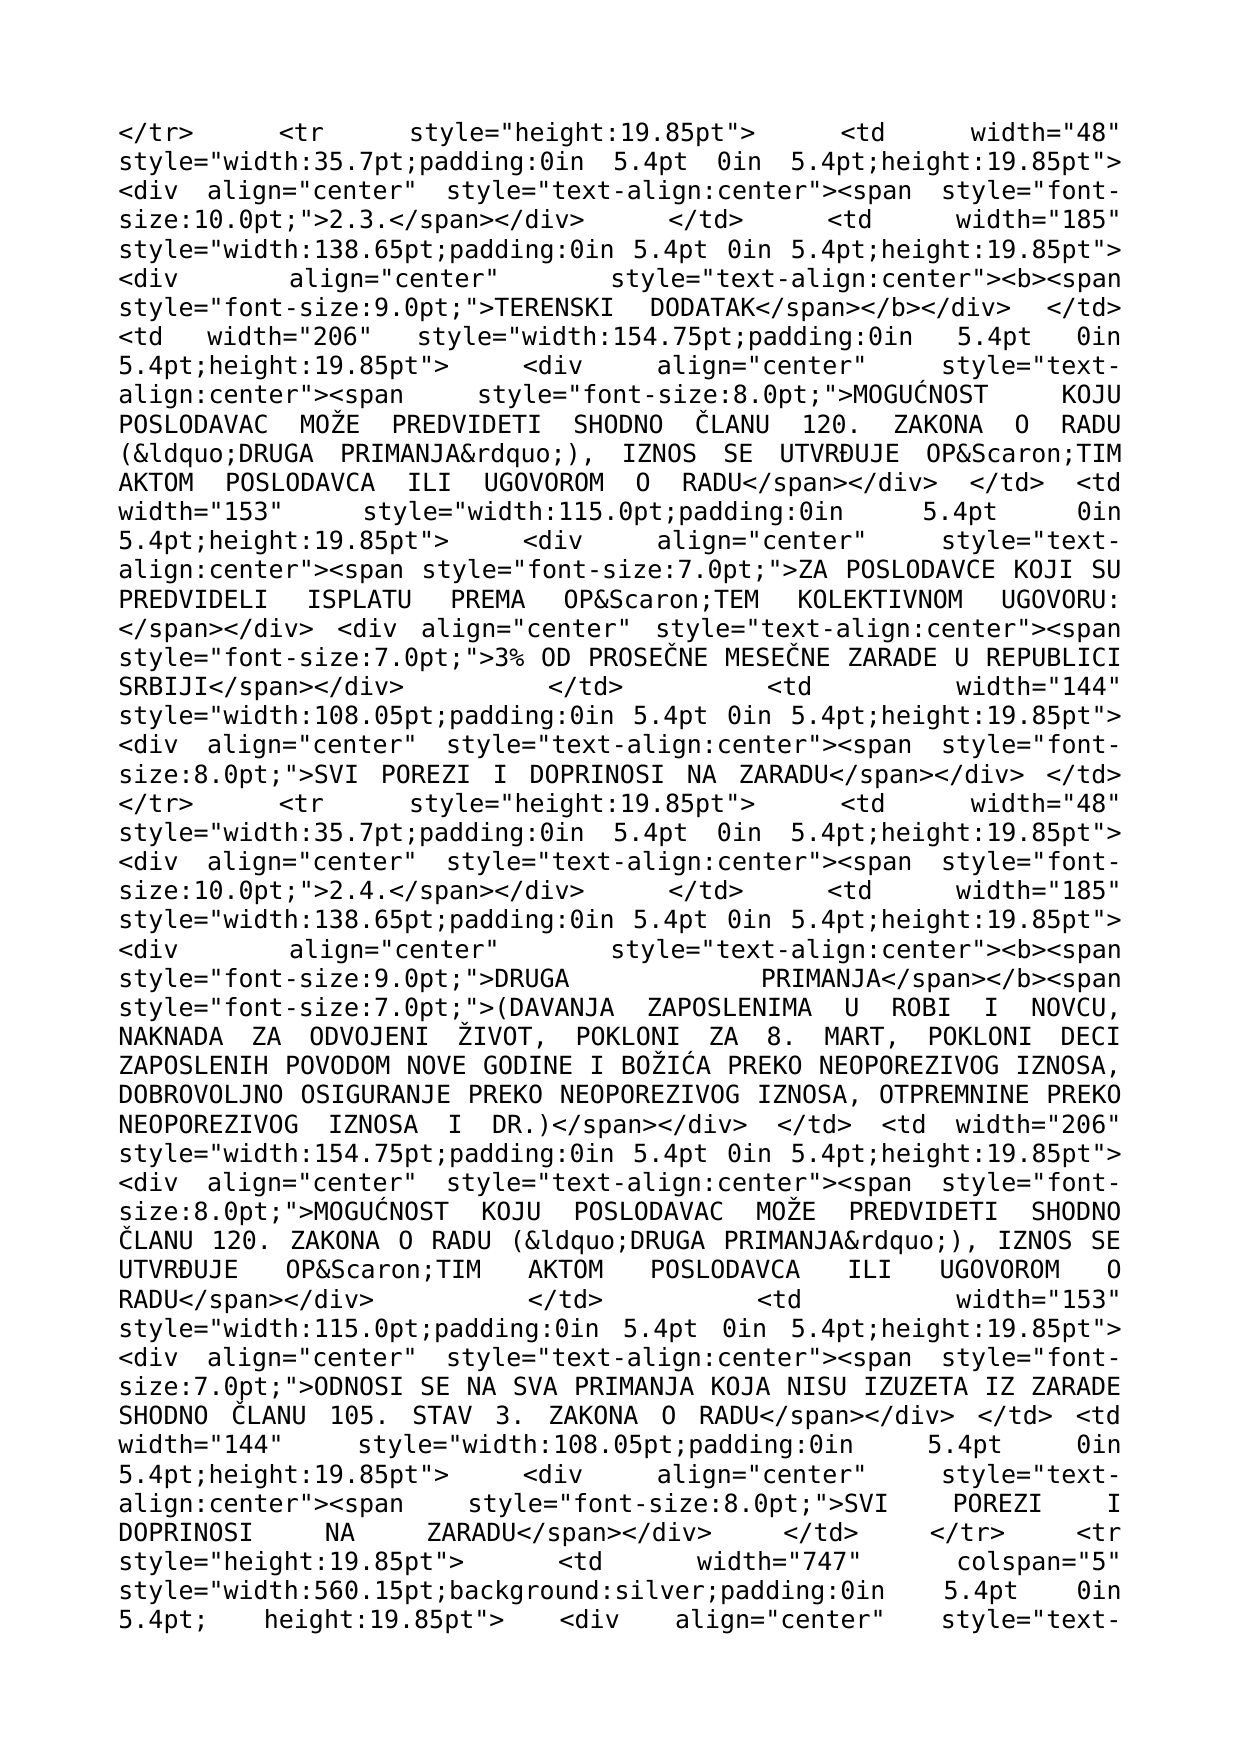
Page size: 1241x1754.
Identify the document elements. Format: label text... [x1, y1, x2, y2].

text </tr> <tr style="height:19.85pt"> <td width="48" style="width:35.7pt;padding:0in 5.4pt 0in 5.4pt;height:19.85pt"> <div align="center" style="text-align:center"><span style="font-size:10.0pt;">2.3.</span></div> </td> <td width="185" style="width:138.65pt;padding:0in 5.4pt 0in 5.4pt;height:19.85pt"> <div align="center" style="text-align:center"><b><span style="font-size:9.0pt;">TERENSKI DODATAK</span></b></div> </td> <td width="206" style="width:154.75pt;padding:0in 5.4pt 0in 5.4pt;height:19.85pt"> <div align="center" style="text-align:center"><span style="font-size:8.0pt;">MOGUĆNOST KOJU POSLODAVAC MOŽE PREDVIDETI SHODNO ČLANU 120. ZAKONA O RADU (&ldquo;DRUGA PRIMANJA&rdquo;), IZNOS SE UTVRĐUJE OP&Scaron;TIM AKTOM POSLODAVCA ILI UGOVOROM O RADU</span></div> </td> <td width="153" style="width:115.0pt;padding:0in 5.4pt 0in 5.4pt;height:19.85pt"> <div align="center" style="text-align:center"><span style="font-size:7.0pt;">ZA POSLODAVCE KOJI SU PREDVIDELI ISPLATU PREMA OP&Scaron;TEM KOLEKTIVNOM UGOVORU: </span></div> <div align="center" style="text-align:center"><span style="font-size:7.0pt;">3% OD PROSEČNE MESEČNE ZARADE U REPUBLICI SRBIJI</span></div> </td> <td width="144" style="width:108.05pt;padding:0in 5.4pt 0in 5.4pt;height:19.85pt"> <div align="center" style="text-align:center"><span style="font-size:8.0pt;">SVI POREZI I DOPRINOSI NA ZARADU</span></div> </td> </tr> <tr style="height:19.85pt"> <td width="48" style="width:35.7pt;padding:0in 5.4pt 0in 5.4pt;height:19.85pt"> <div align="center" style="text-align:center"><span style="font-size:10.0pt;">2.4.</span></div> </td> <td width="185" style="width:138.65pt;padding:0in 5.4pt 0in 5.4pt;height:19.85pt"> <div align="center" style="text-align:center"><b><span style="font-size:9.0pt;">DRUGA PRIMANJA</span></b><span style="font-size:7.0pt;">(DAVANJA ZAPOSLENIMA U ROBI I NOVCU, NAKNADA ZA ODVOJENI ŽIVOT, POKLONI ZA 8. MART, POKLONI DECI ZAPOSLENIH POVODOM NOVE GODINE I BOŽIĆA PREKO NEOPOREZIVOG IZNOSA, DOBROVOLJNO OSIGURANJE PREKO NEOPOREZIVOG IZNOSA, OTPREMNINE PREKO NEOPOREZIVOG IZNOSA I DR.)</span></div> </td> <td width="206" style="width:154.75pt;padding:0in 5.4pt 0in 5.4pt;height:19.85pt"> <div align="center" style="text-align:center"><span style="font-size:8.0pt;">MOGUĆNOST KOJU POSLODAVAC MOŽE PREDVIDETI SHODNO ČLANU 120. ZAKONA O RADU (&ldquo;DRUGA PRIMANJA&rdquo;), IZNOS SE UTVRĐUJE OP&Scaron;TIM AKTOM POSLODAVCA ILI UGOVOROM O RADU</span></div> </td> <td width="153" style="width:115.0pt;padding:0in 5.4pt 0in 5.4pt;height:19.85pt"> <div align="center" style="text-align:center"><span style="font-size:7.0pt;">ODNOSI SE NA SVA PRIMANJA KOJA NISU IZUZETA IZ ZARADE SHODNO ČLANU 105. STAV 3. ZAKONA O RADU</span></div> </td> <td width="144" style="width:108.05pt;padding:0in 5.4pt 0in 5.4pt;height:19.85pt"> <div align="center" style="text-align:center"><span style="font-size:8.0pt;">SVI POREZI I DOPRINOSI NA ZARADU</span></div> </td> </tr> <tr style="height:19.85pt"> <td width="747" colspan="5" style="width:560.15pt;background:silver;padding:0in 5.4pt 0in 5.4pt; height:19.85pt"> <div align="center" style="text- [118, 118, 1122, 1635]
